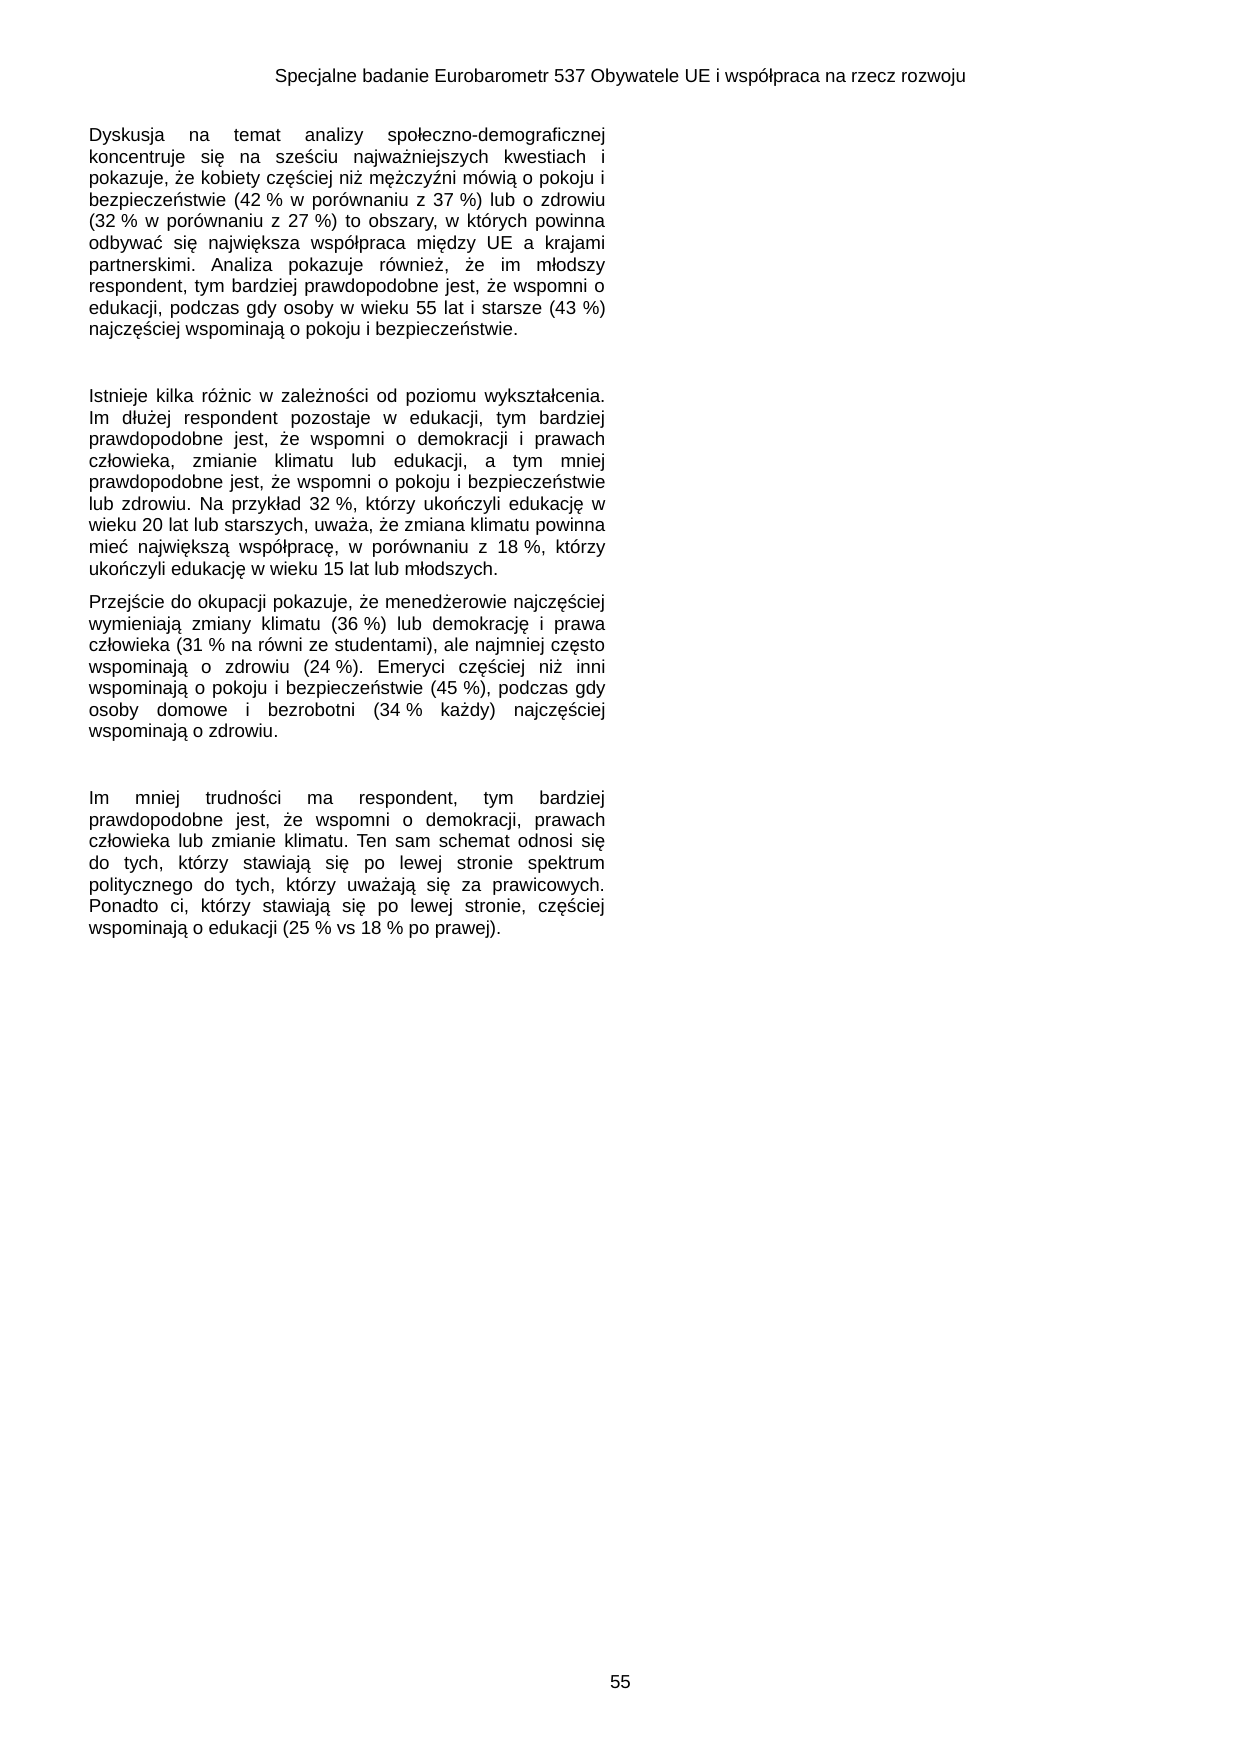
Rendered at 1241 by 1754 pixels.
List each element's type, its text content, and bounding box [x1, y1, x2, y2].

text Dyskusja na temat analizy społeczno-demograficznej koncentruje się na sześciu najważniejszych kwestiach i pokazuje, że kobiety częściej niż mężczyźni mówią o pokoju i bezpieczeństwie (42 % w porównaniu z 37 %) lub o zdrowiu (32 % w porównaniu z 27 %) to obszary, w których powinna odbywać się największa współpraca między UE a krajami partnerskimi. Analiza pokazuje również, że im młodszy respondent, tym bardziej prawdopodobne jest, że wspomni o edukacji, podczas gdy osoby w wieku 55 lat i starsze (43 %) najczęściej wspominają o pokoju i bezpieczeństwie. [88, 124, 605, 339]
text Istnieje kilka różnic w zależności od poziomu wykształcenia. Im dłużej respondent pozostaje w edukacji, tym bardziej prawdopodobne jest, że wspomni o demokracji i prawach człowieka, zmianie klimatu lub edukacji, a tym mniej prawdopodobne jest, że wspomni o pokoju i bezpieczeństwie lub zdrowiu. Na przykład 32 %, którzy ukończyli edukację w wieku 20 lat lub starszych, uważa, że zmiana klimatu powinna mieć największą współpracę, w porównaniu z 18 %, którzy ukończyli edukację w wieku 15 lat lub młodszych. [88, 385, 605, 579]
text Im mniej trudności ma respondent, tym bardziej prawdopodobne jest, że wspomni o demokracji, prawach człowieka lub zmianie klimatu. Ten sam schemat odnosi się do tych, którzy stawiają się po lewej stronie spektrum politycznego do tych, którzy uważają się za prawicowych. Ponadto ci, którzy stawiają się po lewej stronie, częściej wspominają o edukacji (25 % vs 18 % po prawej). [88, 787, 605, 938]
text Przejście do okupacji pokazuje, że menedżerowie najczęściej wymieniają zmiany klimatu (36 %) lub demokrację i prawa człowieka (31 % na równi ze studentami), ale najmniej często wspominają o zdrowiu (24 %). Emeryci częściej niż inni wspominają o pokoju i bezpieczeństwie (45 %), podczas gdy osoby domowe i bezrobotni (34 % każdy) najczęściej wspominają o zdrowiu. [88, 591, 605, 742]
